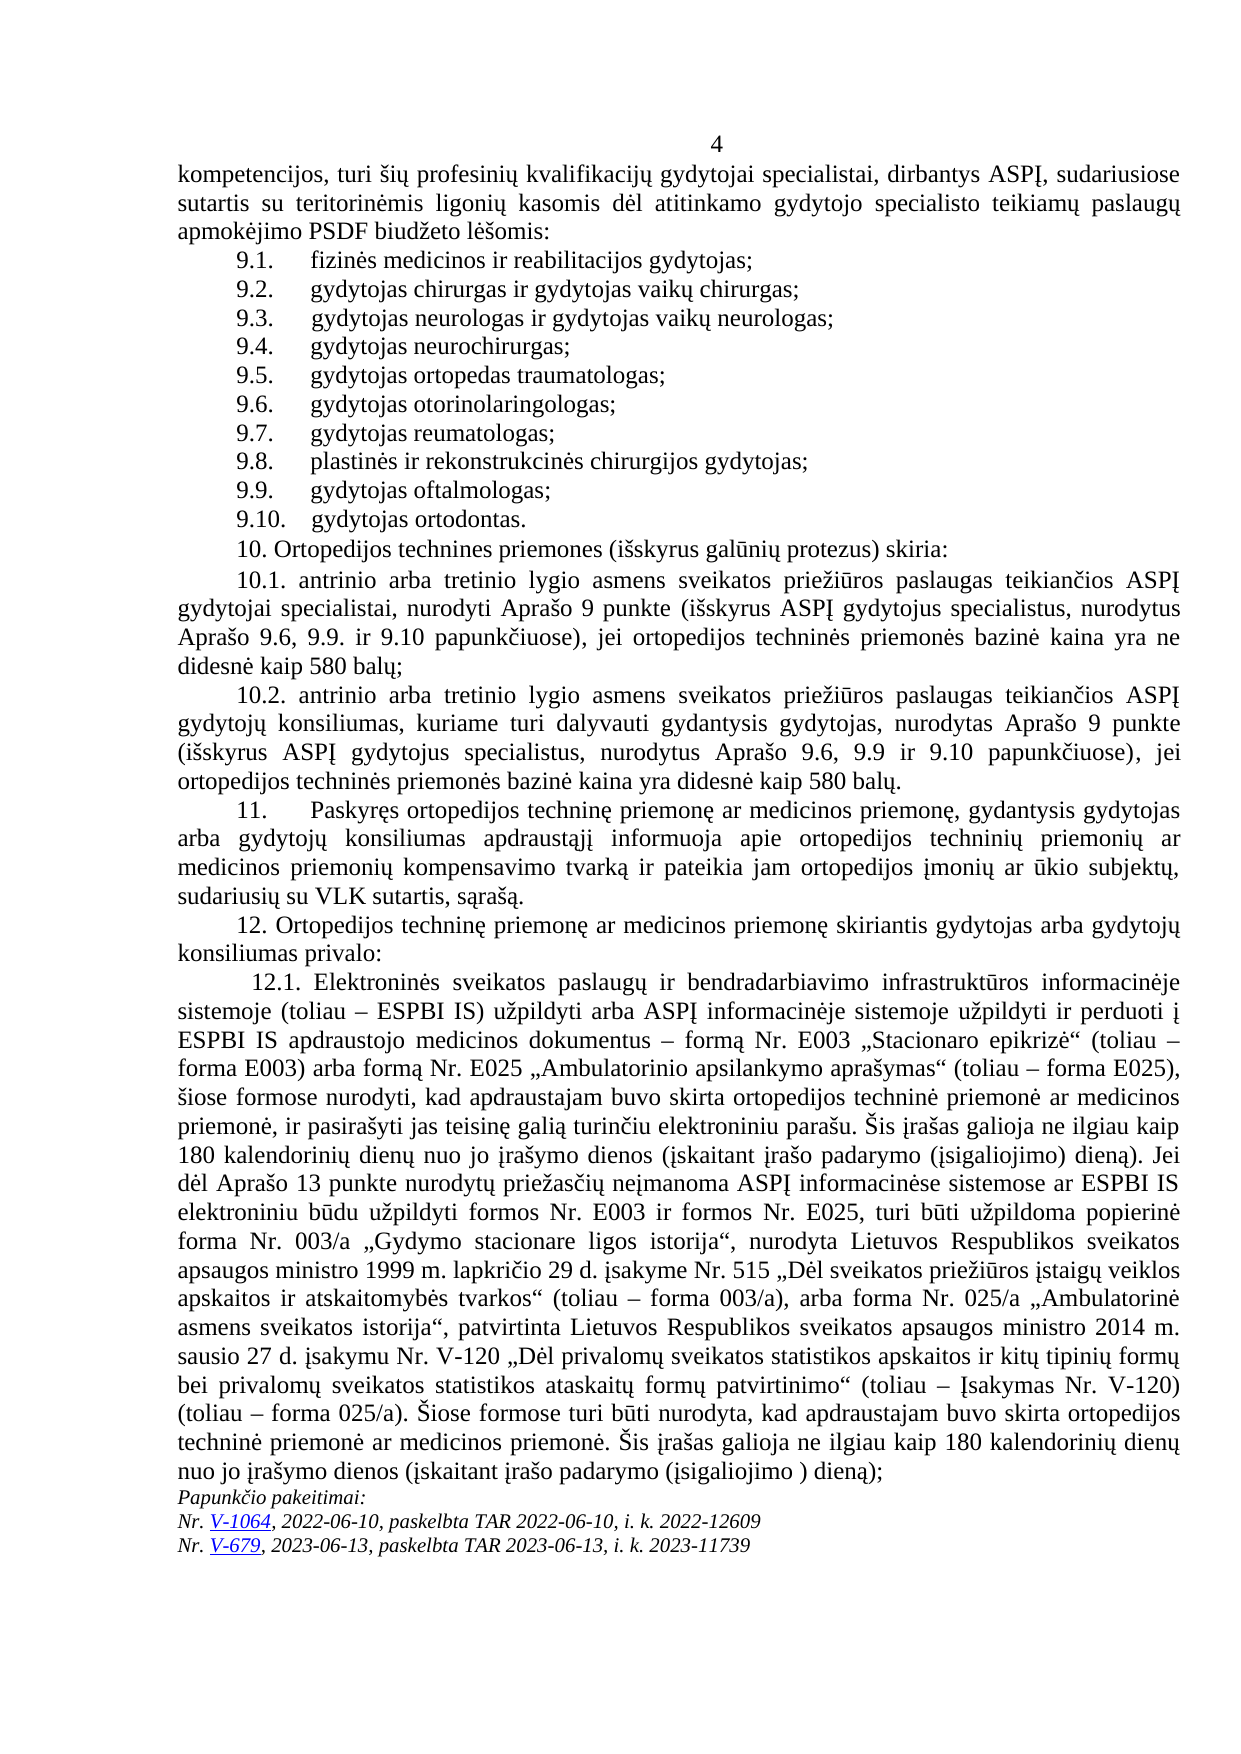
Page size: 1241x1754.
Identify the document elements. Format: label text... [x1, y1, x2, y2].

text Nr. V-679, 2023-06-13, paskelbta TAR 2023-06-13, i. k. 2023-11739 [177, 1533, 1181, 1557]
text 12. Ortopedijos techninę priemonę ar medicinos priemonę skiriantis gydytojas arba gydytojų konsiliumas privalo: [177, 910, 1181, 967]
text 10. Ortopedijos technines priemones (išskyrus galūnių protezus) skiria: [177, 534, 1181, 563]
text 10.1. antrinio arba tretinio lygio asmens sveikatos priežiūros paslaugas teikiančios ASPĮ gydytojai specialistai, nurodyti Aprašo 9 punkte (išskyrus ASPĮ gydytojus specialistus, nurodytus Aprašo 9.6, 9.9. ir 9.10 papunkčiuose), jei ortopedijos techninės priemonės bazinė kaina yra ne didesnė kaip 580 balų; [177, 565, 1181, 680]
text 9.5. gydytojas ortopedas traumatologas; [177, 360, 1181, 389]
text 9.1. fizinės medicinos ir reabilitacijos gydytojas; [177, 245, 1181, 274]
text 11. Paskyręs ortopedijos techninę priemonę ar medicinos priemonę, gydantysis gydytojas arba gydytojų konsiliumas apdraustąjį informuoja apie ortopedijos techninių priemonių ar medicinos priemonių kompensavimo tvarką ir pateikia jam ortopedijos įmonių ar ūkio subjektų, sudariusių su VLK sutartis, sąrašą. [177, 795, 1181, 910]
text 9.9. gydytojas oftalmologas; [177, 475, 1181, 504]
text 9.7. gydytojas reumatologas; [177, 418, 1181, 446]
text 9.2. gydytojas chirurgas ir gydytojas vaikų chirurgas; [177, 274, 1181, 303]
text Papunkčio pakeitimai: [177, 1485, 1181, 1509]
text 12.1. Elektroninės sveikatos paslaugų ir bendradarbiavimo infrastruktūros informacinėje sistemoje (toliau – ESPBI IS) užpildyti arba ASPĮ informacinėje sistemoje užpildyti ir perduoti į ESPBI IS apdraustojo medicinos dokumentus – formą Nr. E003 „Stacionaro epikrizė“ (toliau – forma E003) arba formą Nr. E025 „Ambulatorinio apsilankymo aprašymas“ (toliau – forma E025), šiose formose nurodyti, kad apdraustajam buvo skirta ortopedijos techninė priemonė ar medicinos priemonė, ir pasirašyti jas teisinę galią turinčiu elektroniniu parašu. Šis įrašas galioja ne ilgiau kaip 180 kalendorinių dienų nuo jo įrašymo dienos (įskaitant įrašo padarymo (įsigaliojimo) dieną). Jei dėl Aprašo 13 punkte nurodytų priežasčių neįmanoma ASPĮ informacinėse sistemose ar ESPBI IS elektroniniu būdu užpildyti formos Nr. E003 ir formos Nr. E025, turi būti užpildoma popierinė forma Nr. 003/a „Gydymo stacionare ligos istorija“, nurodyta Lietuvos Respublikos sveikatos apsaugos ministro 1999 m. lapkričio 29 d. įsakyme Nr. 515 „Dėl sveikatos priežiūros įstaigų veiklos apskaitos ir atskaitomybės tvarkos“ (toliau – forma 003/a), arba forma Nr. 025/a „Ambulatorinė asmens sveikatos istorija“, patvirtinta Lietuvos Respublikos sveikatos apsaugos ministro 2014 m. sausio 27 d. įsakymu Nr. V-120 „Dėl privalomų sveikatos statistikos apskaitos ir kitų tipinių formų bei privalomų sveikatos statistikos ataskaitų formų patvirtinimo“ (toliau – Įsakymas Nr. V-120) (toliau – forma 025/a). Šiose formose turi būti nurodyta, kad apdraustajam buvo skirta ortopedijos techninė priemonė ar medicinos priemonė. Šis įrašas galioja ne ilgiau kaip 180 kalendorinių dienų nuo jo įrašymo dienos (įskaitant įrašo padarymo (įsigaliojimo ) dieną); [177, 967, 1181, 1485]
text 9.6. gydytojas otorinolaringologas; [177, 389, 1181, 418]
text 9.4. gydytojas neurochirurgas; [177, 331, 1181, 360]
text 9.8. plastinės ir rekonstrukcinės chirurgijos gydytojas; [177, 446, 1181, 475]
text kompetencijos, turi šių profesinių kvalifikacijų gydytojai specialistai, dirbantys ASPĮ, sudariusiose sutartis su teritorinėmis ligonių kasomis dėl atitinkamo gydytojo specialisto teikiamų paslaugų apmokėjimo PSDF biudžeto lėšomis: [177, 159, 1181, 245]
text 10.2. antrinio arba tretinio lygio asmens sveikatos priežiūros paslaugas teikiančios ASPĮ gydytojų konsiliumas, kuriame turi dalyvauti gydantysis gydytojas, nurodytas Aprašo 9 punkte (išskyrus ASPĮ gydytojus specialistus, nurodytus Aprašo 9.6, 9.9 ir 9.10 papunkčiuose), jei ortopedijos techninės priemonės bazinė kaina yra didesnė kaip 580 balų. [177, 680, 1181, 795]
text 9.10. gydytojas ortodontas. [177, 504, 1181, 533]
text 9.3. gydytojas neurologas ir gydytojas vaikų neurologas; [177, 303, 1181, 331]
text Nr. V-1064, 2022-06-10, paskelbta TAR 2022-06-10, i. k. 2022-12609 [177, 1509, 1181, 1533]
